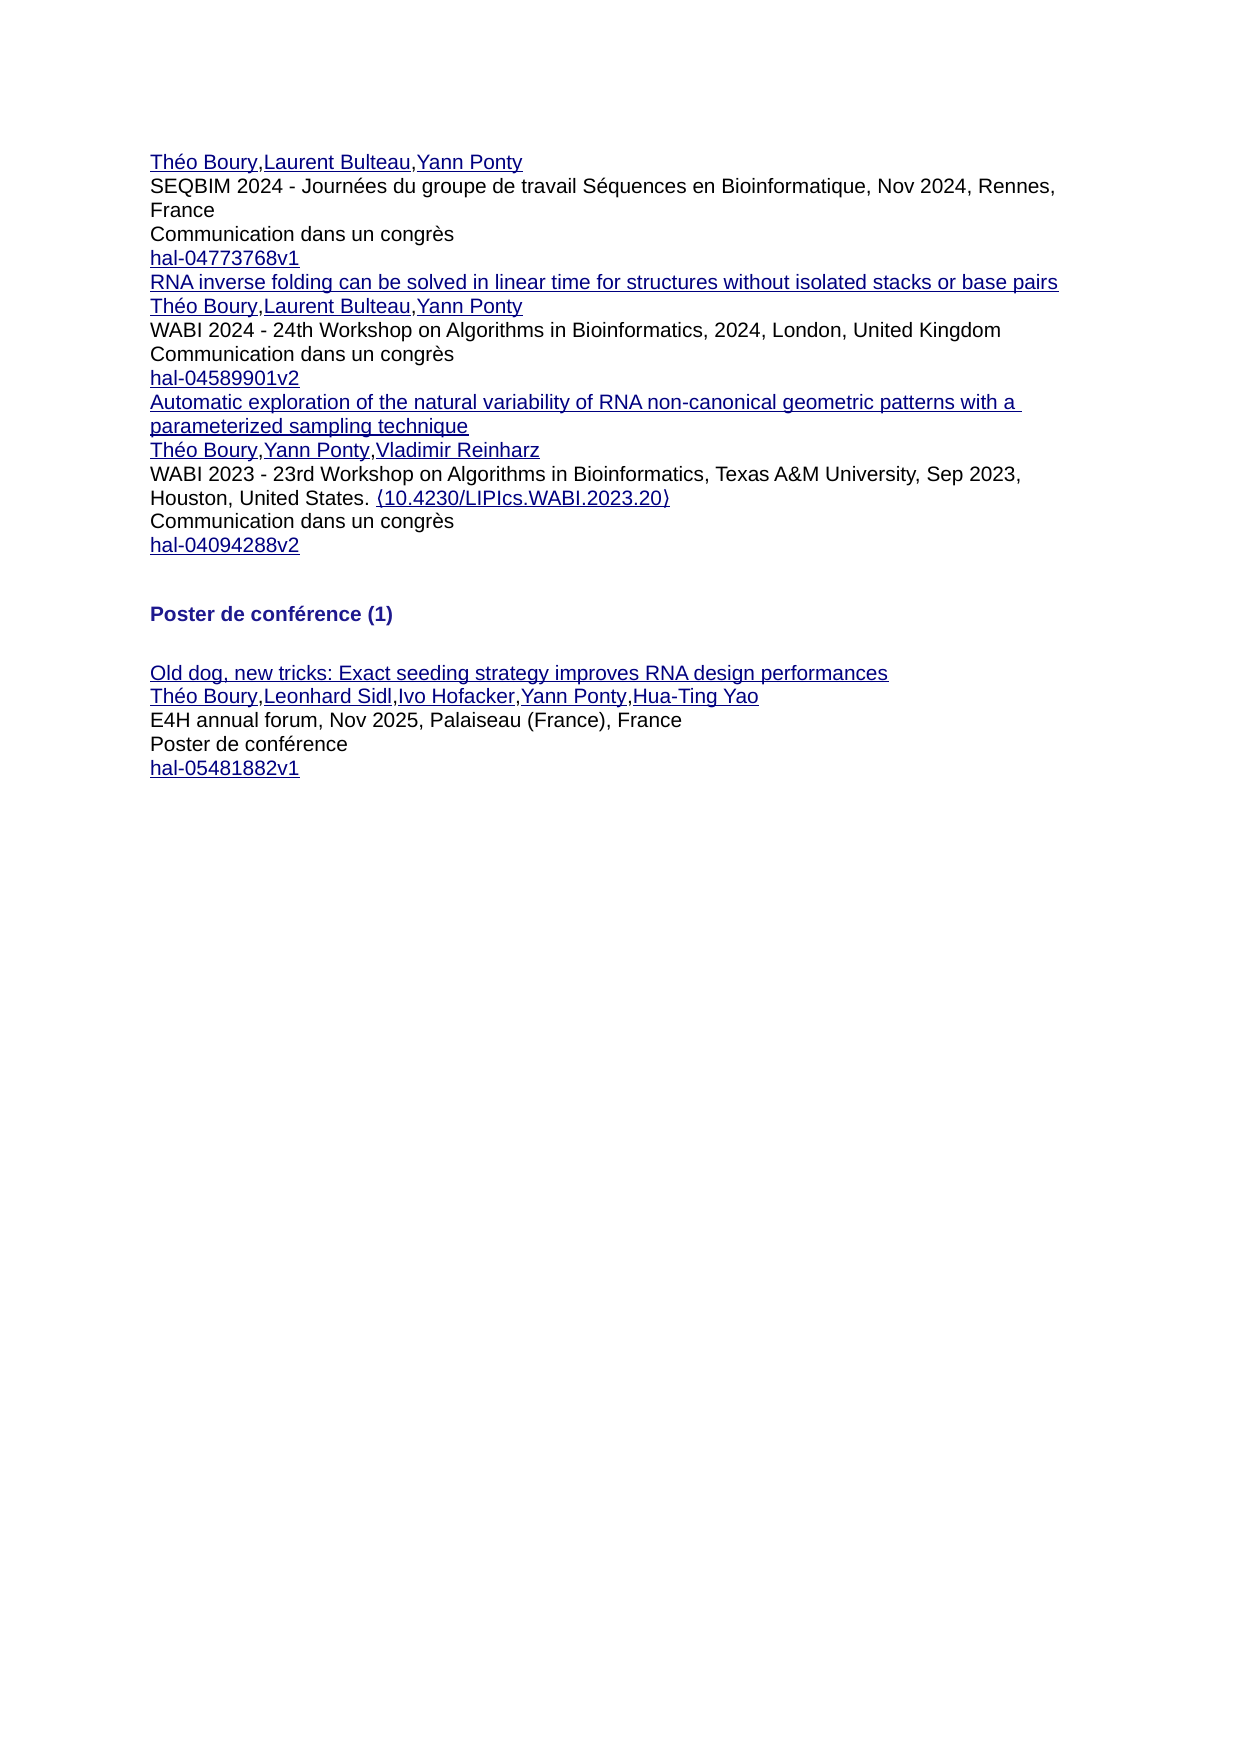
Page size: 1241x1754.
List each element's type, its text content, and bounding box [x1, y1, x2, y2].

table_header Old dog, new tricks: Exact seeding strategy improves RNA design performances Théo Boury,Leonhard Sidl,Ivo Hofacker,Yann Ponty,Hua-Ting Yao E4H annual forum, Nov 2025, Palaiseau (France), France Poster de conférence hal-05481882v1 [150, 660, 1090, 780]
table_cell Automatic exploration of the natural variability of RNA non-canonical geometric patterns with a parameterized sampling technique Théo Boury,Yann Ponty,Vladimir Reinharz WABI 2023 - 23rd Workshop on Algorithms in Bioinformatics, Texas A&M University, Sep 2023, Houston, United States. ⟨10.4230/LIPIcs.WABI.2023.20⟩ Communication dans un congrès hal-04094288v2 [150, 390, 1090, 557]
table_cell Théo Boury,Laurent Bulteau,Yann Ponty SEQBIM 2024 - Journées du groupe de travail Séquences en Bioinformatique, Nov 2024, Rennes, France Communication dans un congrès hal-04773768v1 [150, 150, 1090, 270]
subtitle Poster de conférence (1) [150, 602, 1090, 626]
table_cell RNA inverse folding can be solved in linear time for structures without isolated stacks or base pairs Théo Boury,Laurent Bulteau,Yann Ponty WABI 2024 - 24th Workshop on Algorithms in Bioinformatics, 2024, London, United Kingdom Communication dans un congrès hal-04589901v2 [150, 270, 1090, 389]
